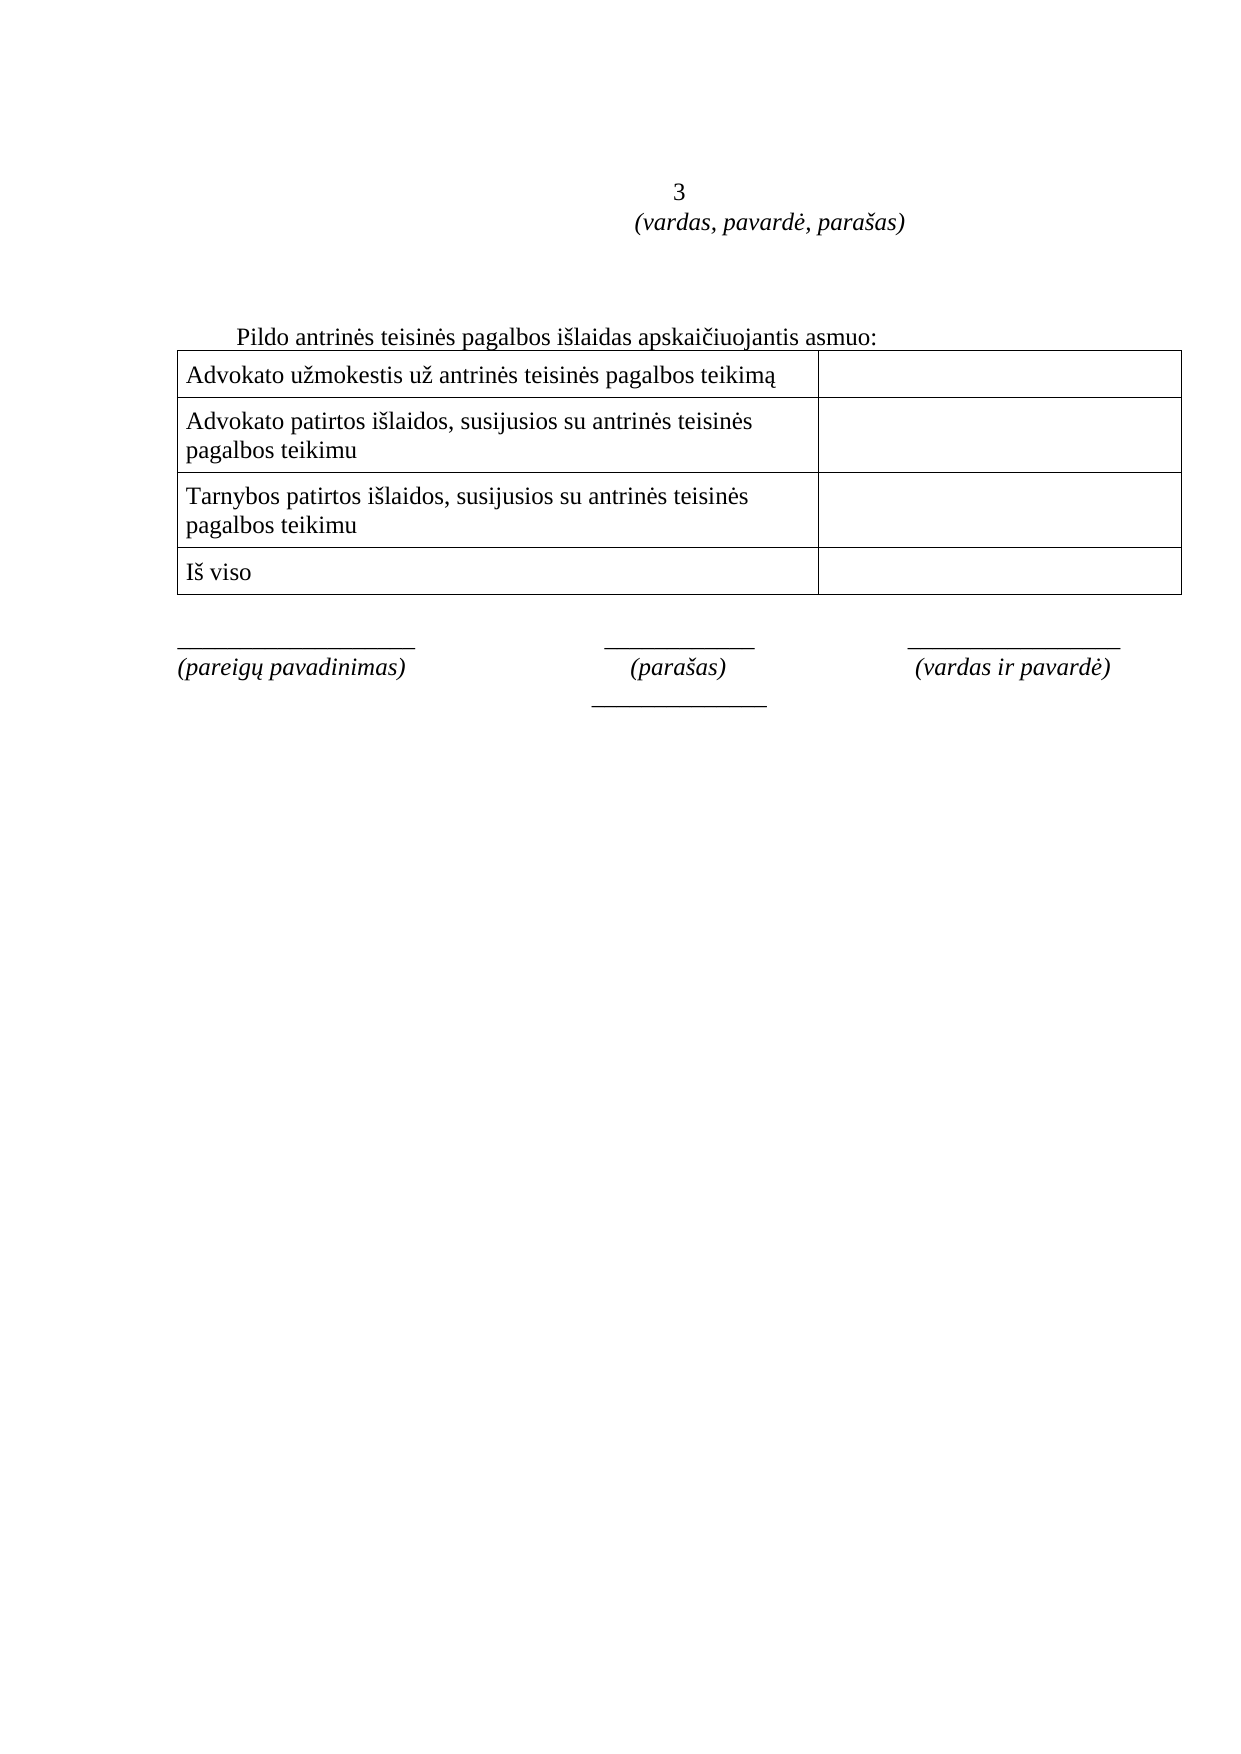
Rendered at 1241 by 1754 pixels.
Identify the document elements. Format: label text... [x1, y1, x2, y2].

table_cell [819, 473, 1181, 547]
table_cell [819, 548, 1181, 594]
table_header ____________ (parašas) [512, 624, 847, 681]
text ______________ [177, 681, 1181, 710]
table_cell Iš viso [178, 548, 818, 594]
table_header [819, 351, 1181, 397]
table_cell [819, 398, 1181, 472]
table_header ___________________ (pareigų pavadinimas) [177, 624, 512, 681]
table_cell Tarnybos patirtos išlaidos, susijusios su antrinės teisinės pagalbos teikimu [178, 473, 818, 547]
text Pildo antrinės teisinės pagalbos išlaidas apskaičiuojantis asmuo: [177, 322, 1181, 350]
table_header Advokato užmokestis už antrinės teisinės pagalbos teikimą [178, 351, 818, 397]
table_header _________________ (vardas ir pavardė) [847, 624, 1181, 681]
table_cell Advokato patirtos išlaidos, susijusios su antrinės teisinės pagalbos teikimu [178, 398, 818, 472]
text (vardas, pavardė, parašas) [177, 207, 1181, 235]
